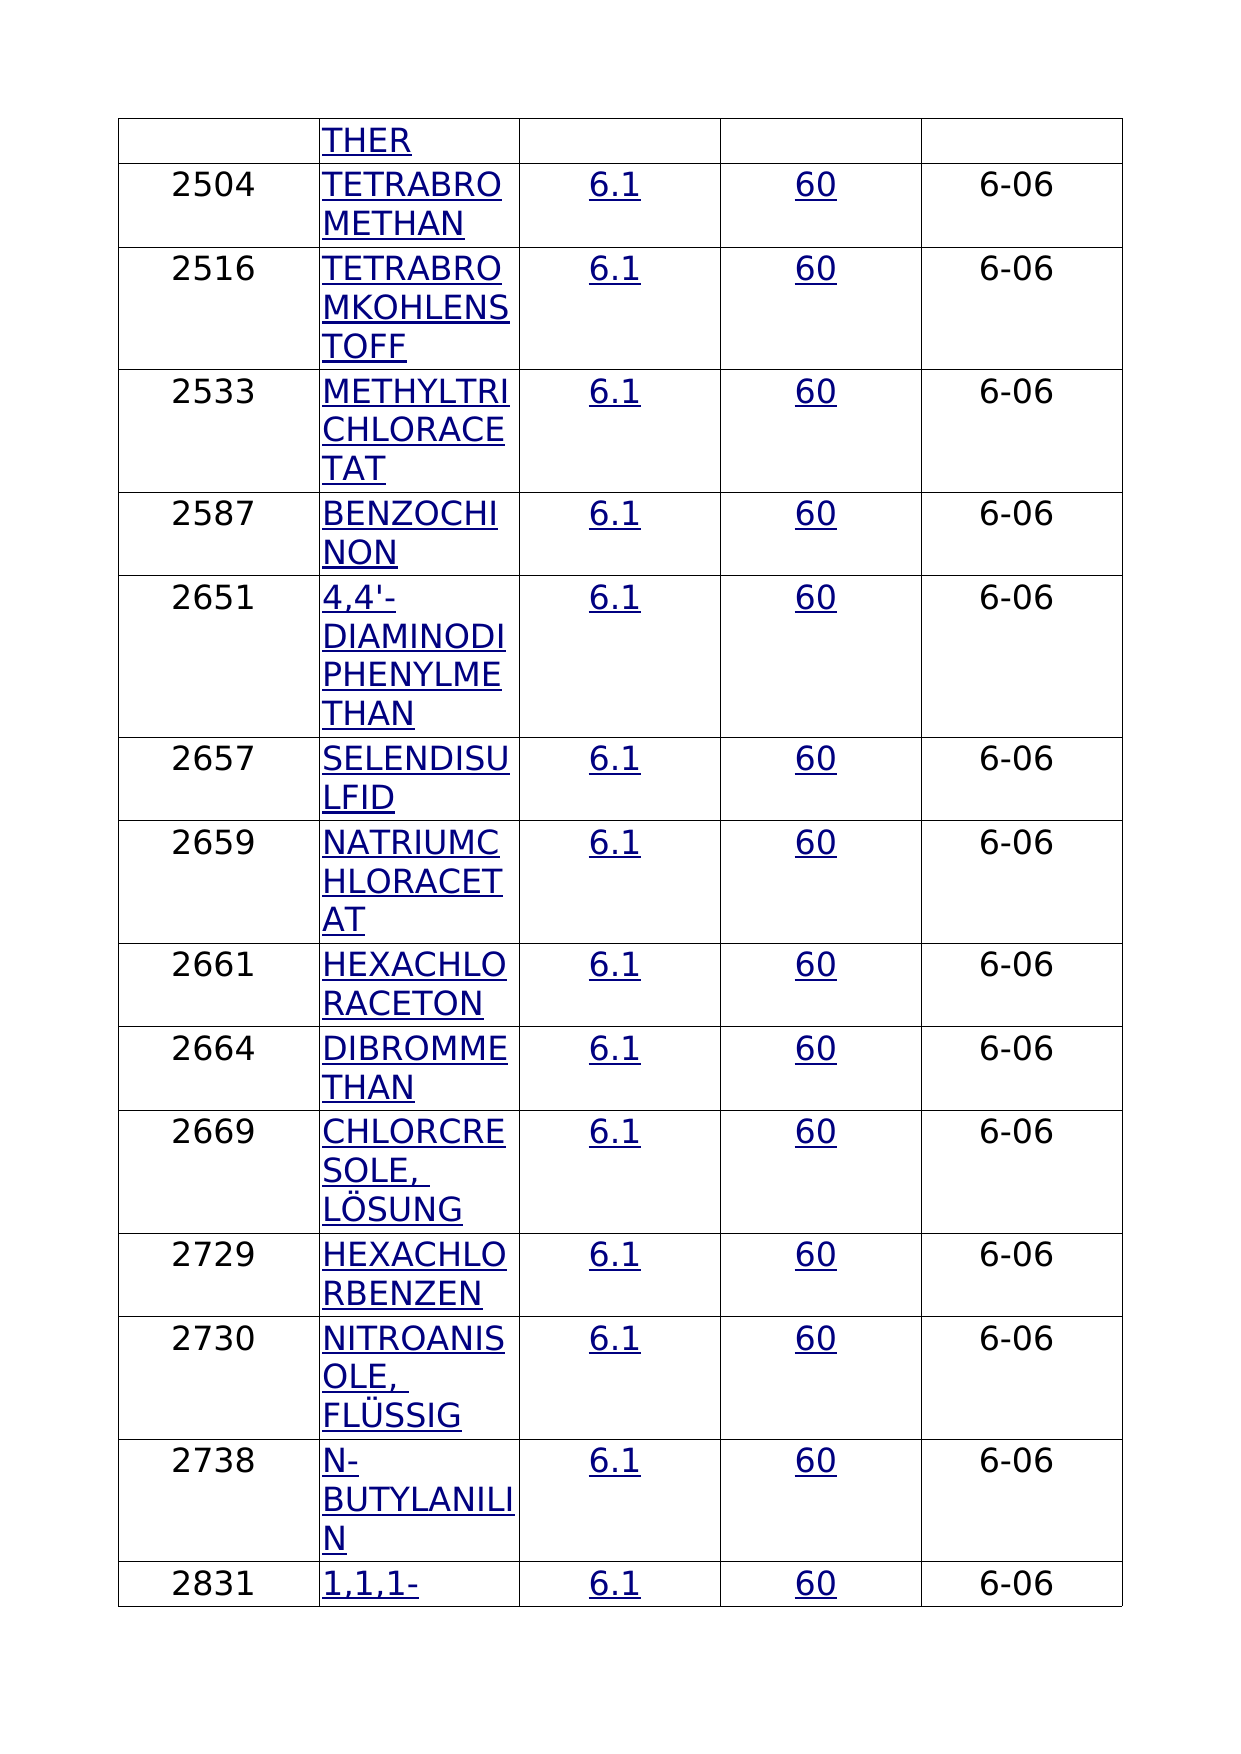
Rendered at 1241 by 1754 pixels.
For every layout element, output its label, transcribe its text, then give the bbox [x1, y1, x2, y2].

table_cell HEXACHLORBENZEN [320, 1234, 519, 1316]
table_cell 2651 [119, 576, 319, 737]
table_cell 6.1 [520, 1440, 720, 1561]
table_cell 6.1 [520, 370, 720, 492]
table_cell 6-06 [922, 1234, 1122, 1316]
table_cell 6-06 [922, 1440, 1122, 1561]
table_cell 6-06 [922, 493, 1122, 575]
table_cell 2831 [119, 1562, 319, 1606]
table_cell 6-06 [922, 248, 1122, 369]
table_cell 2587 [119, 493, 319, 575]
table_cell 60 [721, 1440, 921, 1561]
table_cell 6.1 [520, 248, 720, 369]
table_cell 2659 [119, 821, 319, 943]
table_cell 60 [721, 944, 921, 1026]
table_cell [520, 119, 720, 163]
table_cell 60 [721, 164, 921, 247]
table_cell 6.1 [520, 1111, 720, 1232]
table_cell NATRIUMCHLORACETAT [320, 821, 519, 943]
table_cell 6.1 [520, 1234, 720, 1316]
table_cell 6.1 [520, 1562, 720, 1606]
table_cell CHLORCRESOLE, LÖSUNG [320, 1111, 519, 1232]
table_cell TETRABROMETHAN [320, 164, 519, 247]
table_cell 6-06 [922, 738, 1122, 820]
table_cell 2516 [119, 248, 319, 369]
table_cell 6.1 [520, 738, 720, 820]
table_cell 1,1,1- [320, 1562, 519, 1606]
table_cell 60 [721, 1027, 921, 1110]
table_cell 60 [721, 821, 921, 943]
table_cell 2533 [119, 370, 319, 492]
table_cell DIBROMMETHAN [320, 1027, 519, 1110]
table_cell 6-06 [922, 1027, 1122, 1110]
table_cell THER [320, 119, 519, 163]
table_cell 6-06 [922, 944, 1122, 1026]
table_cell 6.1 [520, 164, 720, 247]
table_cell 60 [721, 248, 921, 369]
table_cell 2661 [119, 944, 319, 1026]
table_cell 6-06 [922, 1562, 1122, 1606]
table_cell 6.1 [520, 1027, 720, 1110]
table_cell 6-06 [922, 821, 1122, 943]
table_cell HEXACHLORACETON [320, 944, 519, 1026]
table_cell METHYLTRICHLORACETAT [320, 370, 519, 492]
table_cell 6-06 [922, 370, 1122, 492]
table_cell 6.1 [520, 576, 720, 737]
table_cell [922, 119, 1122, 163]
table_cell 6-06 [922, 576, 1122, 737]
table_cell 60 [721, 1111, 921, 1232]
table_cell 6.1 [520, 493, 720, 575]
table_cell BENZOCHINON [320, 493, 519, 575]
table_cell TETRABROMKOHLENSTOFF [320, 248, 519, 369]
table_cell 2729 [119, 1234, 319, 1316]
table_cell 60 [721, 576, 921, 737]
table_cell 60 [721, 370, 921, 492]
table_cell N-BUTYLANILIN [320, 1440, 519, 1561]
table_cell 6-06 [922, 1111, 1122, 1232]
table_cell [119, 119, 319, 163]
table_cell 2730 [119, 1317, 319, 1439]
table_cell 60 [721, 493, 921, 575]
table_cell 60 [721, 738, 921, 820]
table_cell 2657 [119, 738, 319, 820]
table_cell NITROANISOLE, FLÜSSIG [320, 1317, 519, 1439]
table_cell 2738 [119, 1440, 319, 1561]
table_cell [721, 119, 921, 163]
table_cell 60 [721, 1234, 921, 1316]
table_cell SELENDISULFID [320, 738, 519, 820]
table_cell 2664 [119, 1027, 319, 1110]
table_cell 2504 [119, 164, 319, 247]
table_cell 4,4'-DIAMINODIPHENYLMETHAN [320, 576, 519, 737]
table_cell 6.1 [520, 821, 720, 943]
table_cell 60 [721, 1317, 921, 1439]
table_cell 6-06 [922, 1317, 1122, 1439]
table_cell 2669 [119, 1111, 319, 1232]
table_cell 6.1 [520, 1317, 720, 1439]
table_cell 6.1 [520, 944, 720, 1026]
table_cell 6-06 [922, 164, 1122, 247]
table_cell 60 [721, 1562, 921, 1606]
